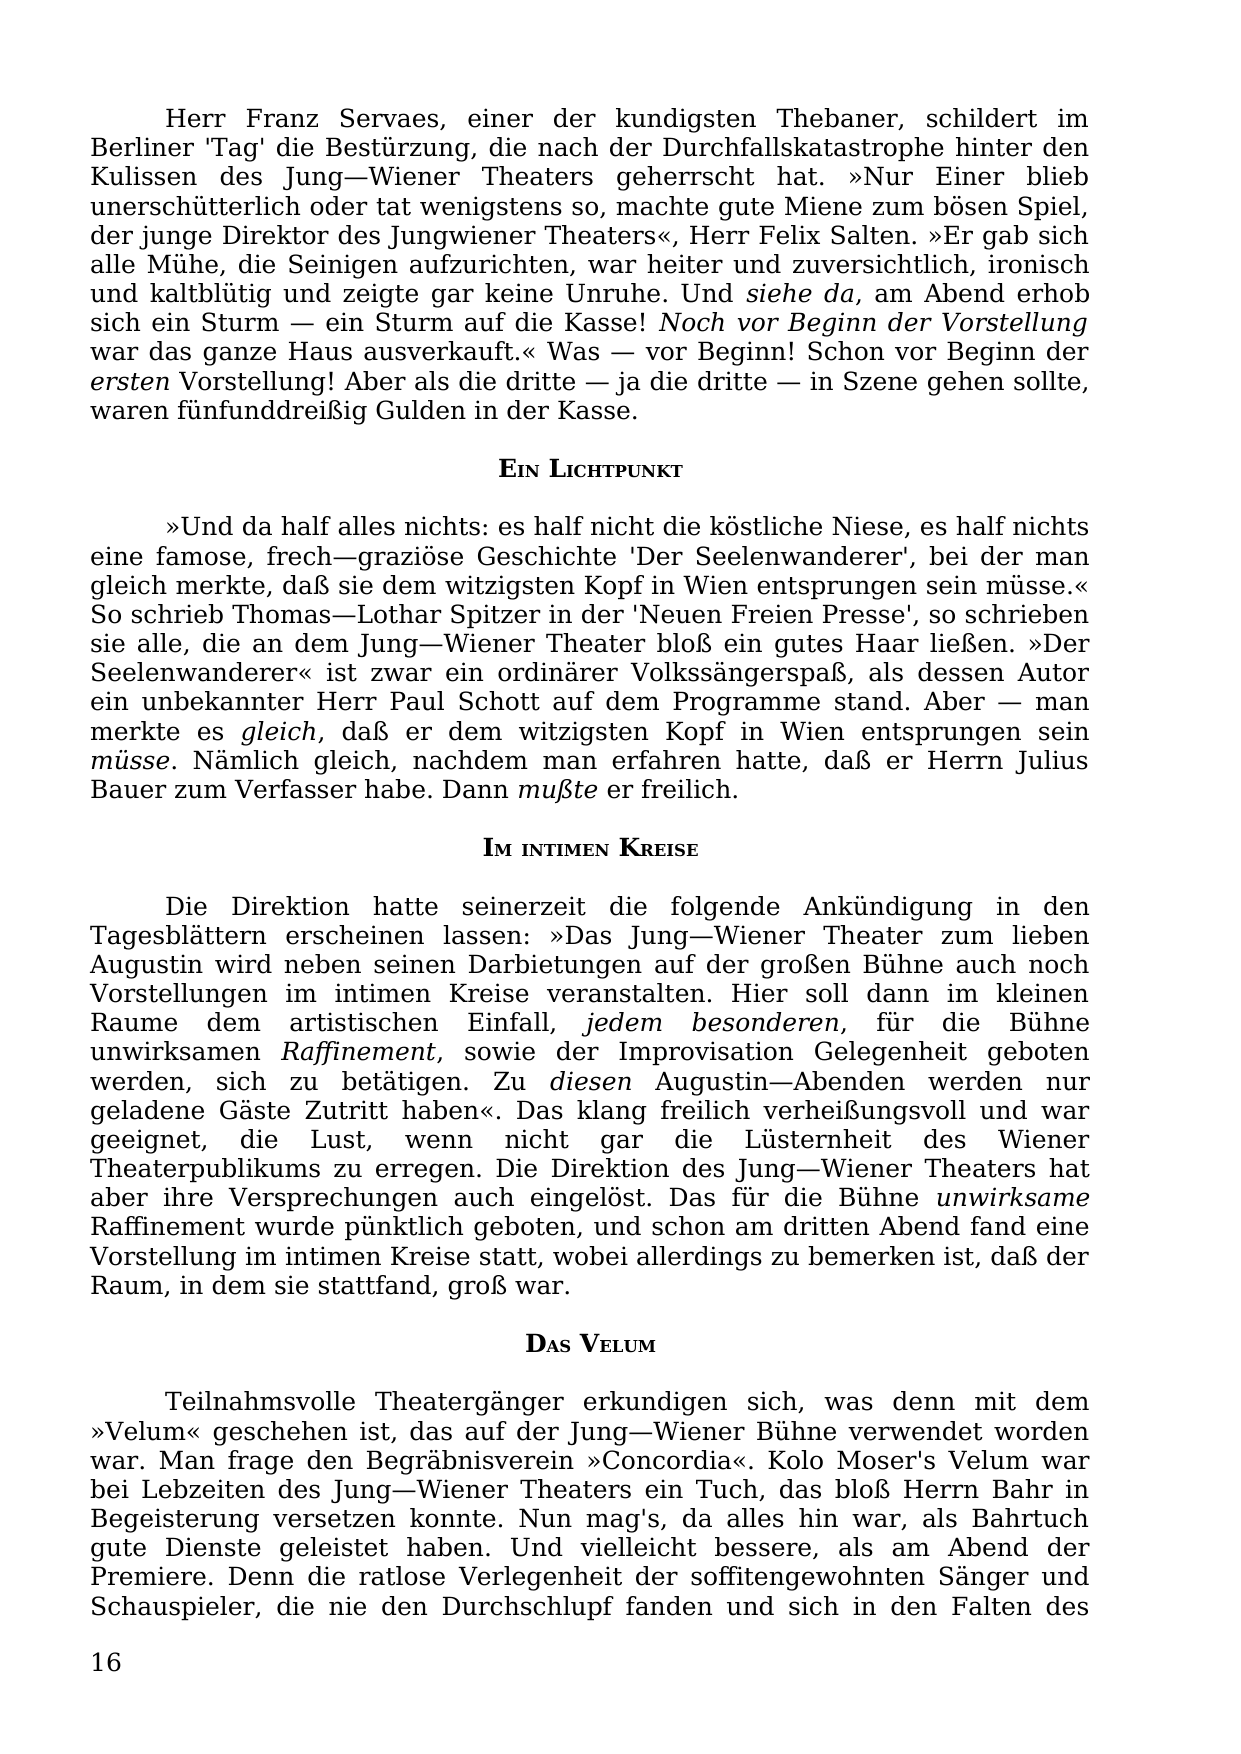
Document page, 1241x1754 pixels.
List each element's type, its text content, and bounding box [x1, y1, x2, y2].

text Im intimen Kreise [90, 804, 1091, 862]
text Teilnahmsvolle Theatergänger erkundigen sich, was denn mit dem »Velum« geschehen ist, das auf der Jung—Wiener Bühne verwendet worden war. Man frage den Begräbnisverein »Concordia«. Kolo Moser's Velum war bei Lebzeiten des Jung—Wiener Theaters ein Tuch, das bloß Herrn Bahr in Begeisterung versetzen konnte. Nun mag's, da alles hin war, als Bahrtuch gute Dienste geleistet haben. Und vielleicht bessere, als am Abend der Premiere. Denn die ratlose Verlegenheit der soffitengewohnten Sänger und Schauspieler, die nie den Durchschlupf fanden und sich in den Falten des [90, 1387, 1091, 1621]
text Ein Lichtpunkt [90, 425, 1091, 483]
text Die Direktion hatte seinerzeit die folgende Ankündigung in den Tagesblättern erscheinen lassen: »Das Jung—Wiener Theater zum lieben Augustin wird neben seinen Darbietungen auf der großen Bühne auch noch Vorstellungen im intimen Kreise veranstalten. Hier soll dann im kleinen Raume dem artistischen Einfall, jedem besonderen, für die Bühne unwirksamen Raffinement, sowie der Improvisation Gelegenheit geboten werden, sich zu betätigen. Zu diesen Augustin—Abenden werden nur geladene Gäste Zutritt haben«. Das klang freilich verheißungsvoll und war geeignet, die Lust, wenn nicht gar die Lüsternheit des Wiener Theaterpublikums zu erregen. Die Direktion des Jung—Wiener Theaters hat aber ihre Versprechungen auch eingelöst. Das für die Bühne unwirksame Raffinement wurde pünktlich geboten, und schon am dritten Abend fand eine Vorstellung im intimen Kreise statt, wobei allerdings zu bemerken ist, daß der Raum, in dem sie stattfand, groß war. [90, 892, 1091, 1300]
text »Und da half alles nichts: es half nicht die köstliche Niese, es half nichts eine famose, frech—graziöse Geschichte 'Der Seelenwanderer', bei der man gleich merkte, daß sie dem witzigsten Kopf in Wien entsprungen sein müsse.« So schrieb Thomas—Lothar Spitzer in der 'Neuen Freien Presse', so schrieben sie alle, die an dem Jung—Wiener Theater bloß ein gutes Haar ließen. »Der Seelenwanderer« ist zwar ein ordinärer Volkssängerspaß, als dessen Autor ein unbekannter Herr Paul Schott auf dem Programme stand. Aber — man merkte es gleich, daß er dem witzigsten Kopf in Wien entsprungen sein müsse. Nämlich gleich, nachdem man erfahren hatte, daß er Herrn Julius Bauer zum Verfasser habe. Dann mußte er freilich. [90, 512, 1091, 804]
text Herr Franz Servaes, einer der kundigsten Thebaner, schildert im Berliner 'Tag' die Bestürzung, die nach der Durchfallskatastrophe hinter den Kulissen des Jung—Wiener Theaters geherrscht hat. »Nur Einer blieb unerschütterlich oder tat wenigstens so, machte gute Miene zum bösen Spiel, der junge Direktor des Jungwiener Theaters«, Herr Felix Salten. »Er gab sich alle Mühe, die Seinigen aufzurichten, war heiter und zuversichtlich, ironisch und kaltblütig und zeigte gar keine Unruhe. Und siehe da, am Abend erhob sich ein Sturm — ein Sturm auf die Kasse! Noch vor Beginn der Vorstellung war das ganze Haus ausverkauft.« Was — vor Beginn! Schon vor Beginn der ersten Vorstellung! Aber als die dritte — ja die dritte — in Szene gehen sollte, waren fünfunddreißig Gulden in der Kasse. [90, 104, 1091, 425]
text Das Velum [90, 1300, 1091, 1358]
